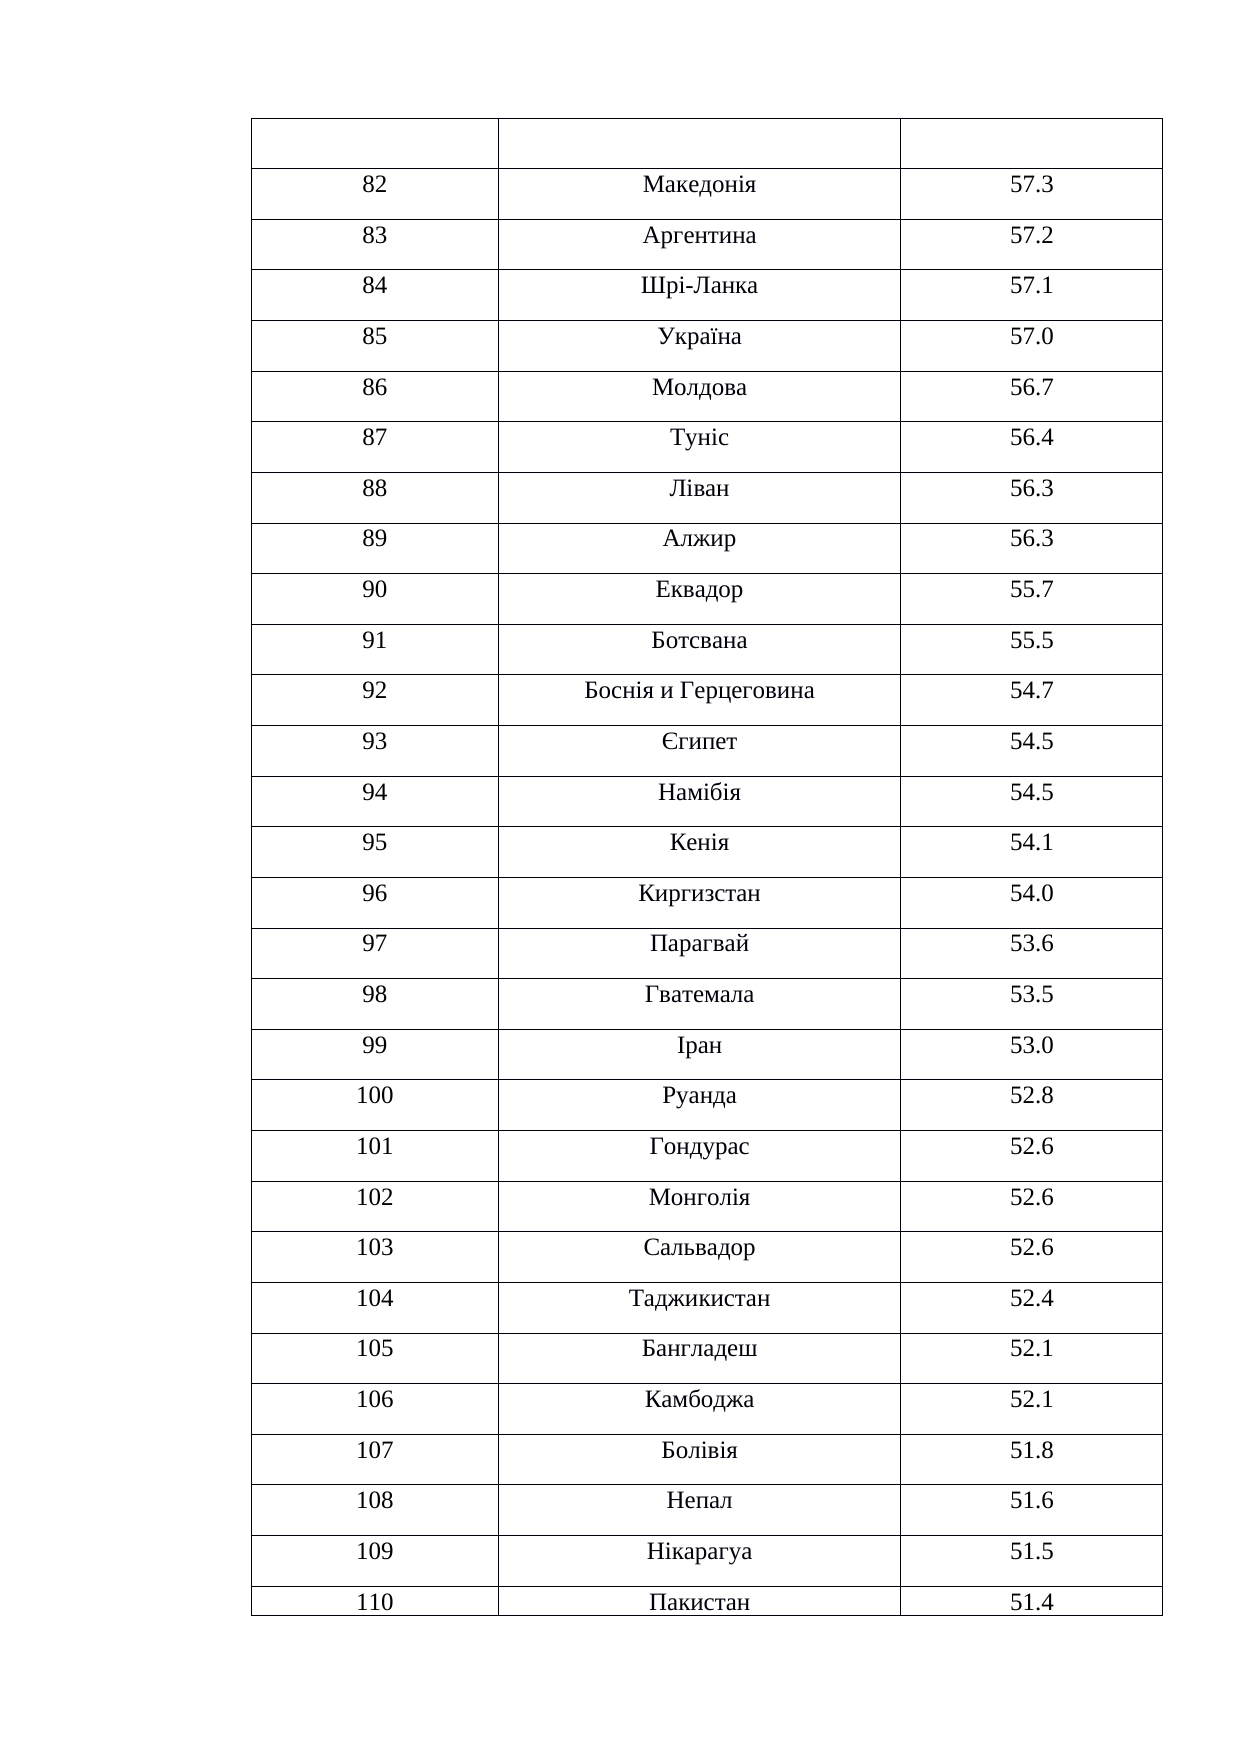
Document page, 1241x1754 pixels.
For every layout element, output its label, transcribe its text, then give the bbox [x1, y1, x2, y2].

table_cell 86 [252, 372, 498, 421]
table_cell 55.5 [901, 625, 1162, 674]
table_cell 54.0 [901, 878, 1162, 927]
table_cell Еквадор [499, 574, 900, 624]
table_cell 84 [252, 270, 498, 320]
table_cell 51.4 [901, 1587, 1162, 1615]
table_cell Туніс [499, 422, 900, 472]
table_cell 85 [252, 321, 498, 371]
table_cell 96 [252, 878, 498, 927]
table_cell 56.3 [901, 524, 1162, 573]
table_cell 51.6 [901, 1485, 1162, 1535]
table_cell Парагвай [499, 929, 900, 978]
table_cell 101 [252, 1131, 498, 1181]
table_cell 100 [252, 1080, 498, 1130]
table_cell 107 [252, 1435, 498, 1484]
table_cell Ліван [499, 473, 900, 522]
table_cell 51.5 [901, 1536, 1162, 1586]
table_cell 54.1 [901, 827, 1162, 877]
table_cell Нікарагуа [499, 1536, 900, 1586]
table_cell 87 [252, 422, 498, 472]
table_cell Македонія [499, 169, 900, 219]
table_cell 53.6 [901, 929, 1162, 978]
table_cell 54.5 [901, 777, 1162, 826]
table_cell Камбоджа [499, 1384, 900, 1434]
table_cell Киргизстан [499, 878, 900, 927]
table_cell 90 [252, 574, 498, 624]
table_cell 52.8 [901, 1080, 1162, 1130]
table_cell 56.4 [901, 422, 1162, 472]
table_cell 97 [252, 929, 498, 978]
table_cell Гондурас [499, 1131, 900, 1181]
table_cell 103 [252, 1232, 498, 1282]
table_cell Намібія [499, 777, 900, 826]
table_cell 57.2 [901, 220, 1162, 269]
table_cell Бангладеш [499, 1334, 900, 1383]
table_cell Кенія [499, 827, 900, 877]
table_cell 52.1 [901, 1384, 1162, 1434]
table_cell 98 [252, 979, 498, 1029]
table_cell [499, 119, 900, 168]
table_cell 106 [252, 1384, 498, 1434]
table_cell Пакистан [499, 1587, 900, 1615]
table_cell 52.6 [901, 1182, 1162, 1231]
table_cell 52.4 [901, 1283, 1162, 1332]
table_cell Болівія [499, 1435, 900, 1484]
table_cell 52.6 [901, 1131, 1162, 1181]
table_cell 105 [252, 1334, 498, 1383]
table_cell 93 [252, 726, 498, 776]
table_cell Монголія [499, 1182, 900, 1231]
table_cell Сальвадор [499, 1232, 900, 1282]
table_cell 82 [252, 169, 498, 219]
table_cell Руанда [499, 1080, 900, 1130]
table_cell 102 [252, 1182, 498, 1231]
table_cell 54.5 [901, 726, 1162, 776]
table_cell 88 [252, 473, 498, 522]
table_cell 52.6 [901, 1232, 1162, 1282]
table_cell Таджикистан [499, 1283, 900, 1332]
table_cell 52.1 [901, 1334, 1162, 1383]
table_cell 83 [252, 220, 498, 269]
table_cell Непал [499, 1485, 900, 1535]
table_cell 53.0 [901, 1030, 1162, 1079]
table_cell 57.0 [901, 321, 1162, 371]
table_cell 109 [252, 1536, 498, 1586]
table_cell Аргентина [499, 220, 900, 269]
table_cell 54.7 [901, 675, 1162, 725]
table_cell 57.3 [901, 169, 1162, 219]
table_cell Іран [499, 1030, 900, 1079]
table_cell Молдова [499, 372, 900, 421]
table_cell 92 [252, 675, 498, 725]
table_cell Шрі-Ланка [499, 270, 900, 320]
table_cell 55.7 [901, 574, 1162, 624]
table_cell 99 [252, 1030, 498, 1079]
table_cell 89 [252, 524, 498, 573]
table_cell 95 [252, 827, 498, 877]
table_cell Алжир [499, 524, 900, 573]
table_cell Україна [499, 321, 900, 371]
table_cell Боснія и Герцеговина [499, 675, 900, 725]
table_cell 94 [252, 777, 498, 826]
table_cell Єгипет [499, 726, 900, 776]
table_cell Гватемала [499, 979, 900, 1029]
table_cell Ботсвана [499, 625, 900, 674]
table_cell [252, 119, 498, 168]
table_cell 104 [252, 1283, 498, 1332]
table_cell [901, 119, 1162, 168]
table_cell 51.8 [901, 1435, 1162, 1484]
table_cell 56.3 [901, 473, 1162, 522]
table_cell 53.5 [901, 979, 1162, 1029]
table_cell 57.1 [901, 270, 1162, 320]
table_cell 56.7 [901, 372, 1162, 421]
table_cell 108 [252, 1485, 498, 1535]
table_cell 110 [252, 1587, 498, 1615]
table_cell 91 [252, 625, 498, 674]
